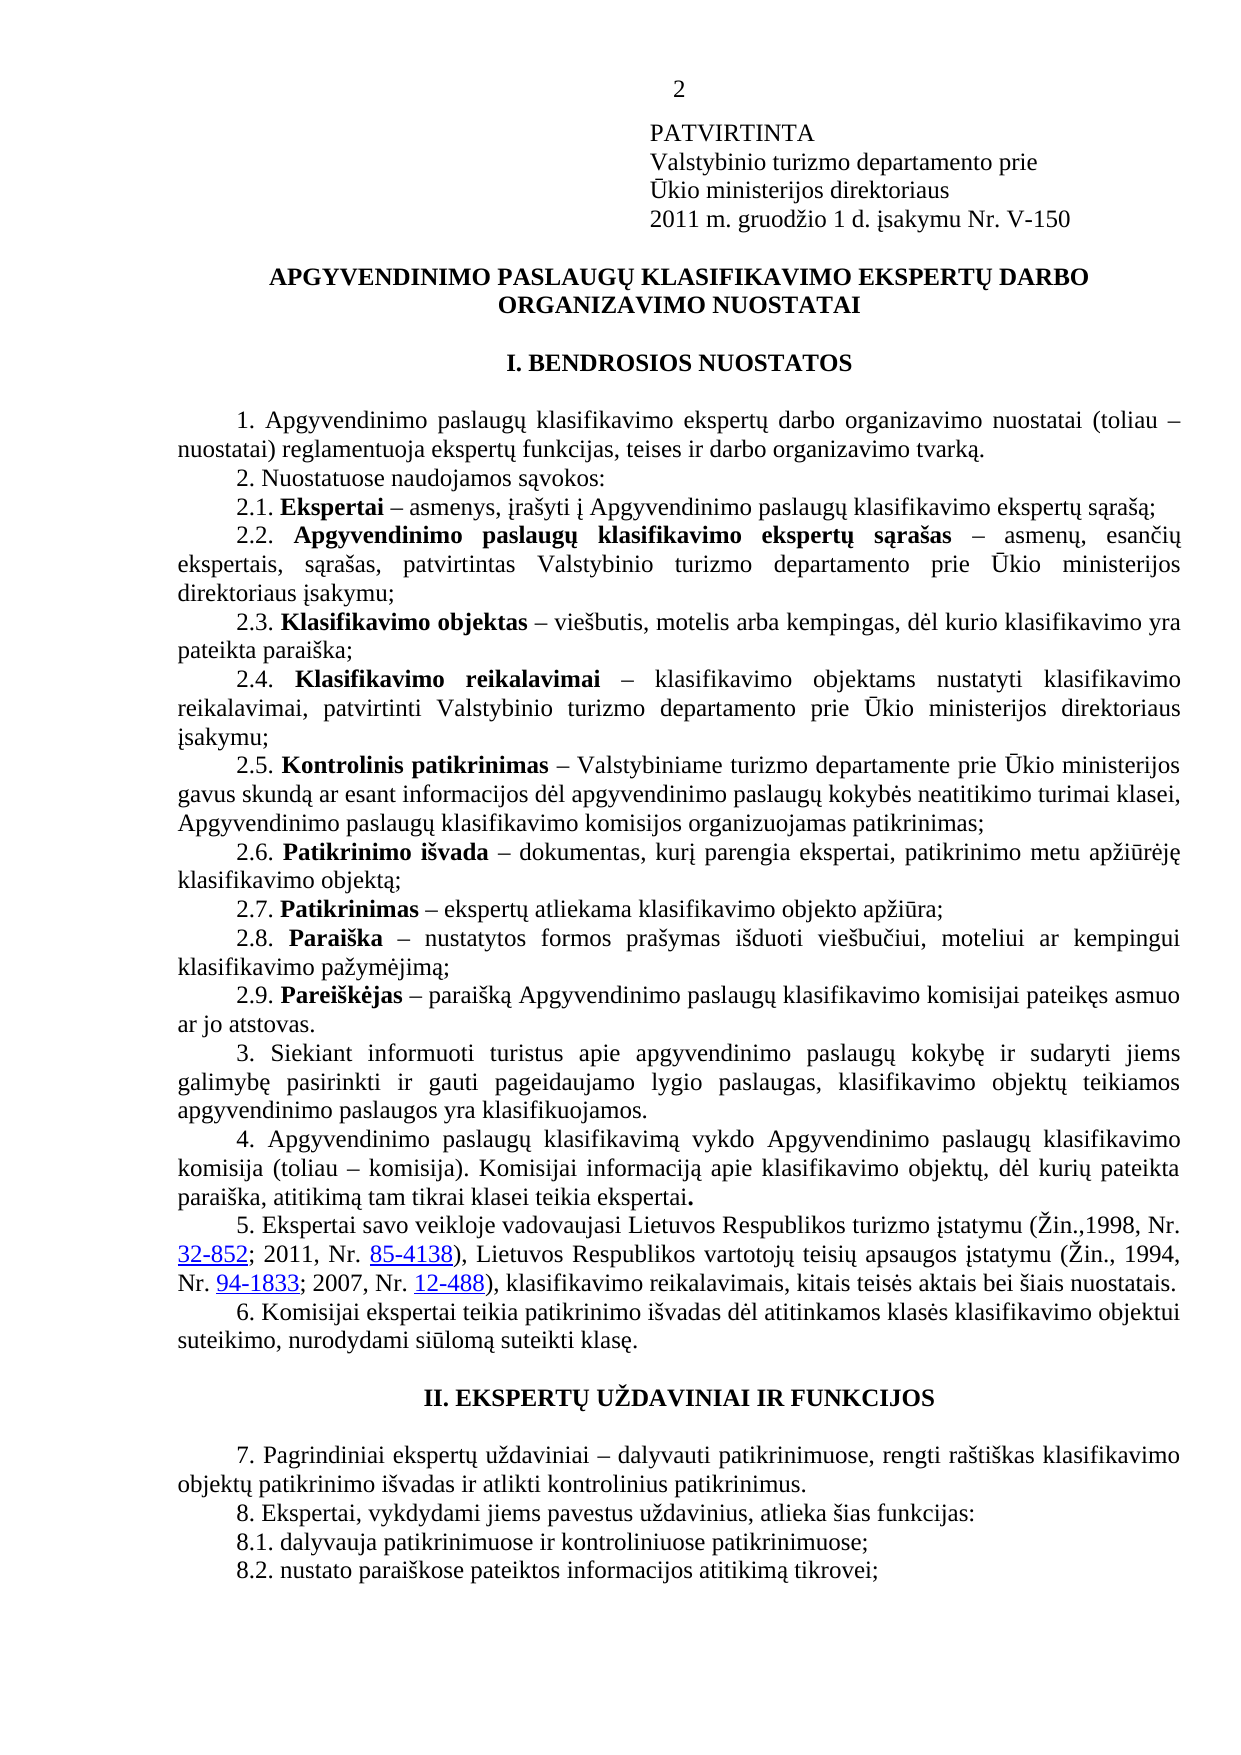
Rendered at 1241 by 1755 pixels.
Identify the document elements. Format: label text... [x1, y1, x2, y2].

text 2.5. Kontrolinis patikrinimas – Valstybiniame turizmo departamente prie Ūkio ministerijos gavus skundą ar esant informacijos dėl apgyvendinimo paslaugų kokybės neatitikimo turimai klasei, Apgyvendinimo paslaugų klasifikavimo komisijos organizuojamas patikrinimas; [177, 751, 1181, 837]
text Valstybinio turizmo departamento prie [649, 147, 1181, 176]
text 2.2. Apgyvendinimo paslaugų klasifikavimo ekspertų sąrašas – asmenų, esančių ekspertais, sąrašas, patvirtintas Valstybinio turizmo departamento prie Ūkio ministerijos direktoriaus įsakymu; [177, 521, 1181, 607]
text 2.4. Klasifikavimo reikalavimai – klasifikavimo objektams nustatyti klasifikavimo reikalavimai, patvirtinti Valstybinio turizmo departamento prie Ūkio ministerijos direktoriaus įsakymu; [177, 664, 1181, 751]
text 2.1. Ekspertai – asmenys, įrašyti į Apgyvendinimo paslaugų klasifikavimo ekspertų sąrašą; [177, 492, 1181, 521]
text 2.9. Pareiškėjas – paraišką Apgyvendinimo paslaugų klasifikavimo komisijai pateikęs asmuo ar jo atstovas. [177, 981, 1181, 1038]
text 1. Apgyvendinimo paslaugų klasifikavimo ekspertų darbo organizavimo nuostatai (toliau – nuostatai) reglamentuoja ekspertų funkcijas, teises ir darbo organizavimo tvarką. [177, 406, 1181, 463]
text 6. Komisijai ekspertai teikia patikrinimo išvadas dėl atitinkamos klasės klasifikavimo objektui suteikimo, nurodydami siūlomą suteikti klasę. [177, 1297, 1181, 1354]
text 7. Pagrindiniai ekspertų uždaviniai – dalyvauti patikrinimuose, rengti raštiškas klasifikavimo objektų patikrinimo išvadas ir atlikti kontrolinius patikrinimus. [177, 1441, 1181, 1498]
text 2. Nuostatuose naudojamos sąvokos: [177, 463, 1181, 492]
text 2.8. Paraiška – nustatytos formos prašymas išduoti viešbučiui, moteliui ar kempingui klasifikavimo pažymėjimą; [177, 923, 1181, 981]
text 8. Ekspertai, vykdydami jiems pavestus uždavinius, atlieka šias funkcijas: [177, 1498, 1181, 1527]
text 2011 m. gruodžio 1 d. įsakymu Nr. V-150 [649, 204, 1181, 233]
text 8.2. nustato paraiškose pateiktos informacijos atitikimą tikrovei; [177, 1556, 1181, 1584]
text 5. Ekspertai savo veikloje vadovaujasi Lietuvos Respublikos turizmo įstatymu (Žin.,1998, Nr. 32-852; 2011, Nr. 85-4138), Lietuvos Respublikos vartotojų teisių apsaugos įstatymu (Žin., 1994, Nr. 94-1833; 2007, Nr. 12-488), klasifikavimo reikalavimais, kitais teisės aktais bei šiais nuostatais. [177, 1211, 1181, 1297]
text 8.1. dalyvauja patikrinimuose ir kontroliniuose patikrinimuose; [177, 1527, 1181, 1556]
text PATVIRTINTA [649, 118, 1181, 147]
text APGYVENDINIMO PASLAUGŲ KLASIFIKAVIMO EKSPERTŲ DARBO ORGANIZAVIMO NUOSTATAI [177, 262, 1181, 319]
text 4. Apgyvendinimo paslaugų klasifikavimą vykdo Apgyvendinimo paslaugų klasifikavimo komisija (toliau – komisija). Komisijai informaciją apie klasifikavimo objektų, dėl kurių pateikta paraiška, atitikimą tam tikrai klasei teikia ekspertai. [177, 1124, 1181, 1211]
text I. BENDROSIOS NUOSTATOS [177, 348, 1181, 377]
text 2.6. Patikrinimo išvada – dokumentas, kurį parengia ekspertai, patikrinimo metu apžiūrėję klasifikavimo objektą; [177, 837, 1181, 894]
text Ūkio ministerijos direktoriaus [649, 176, 1181, 204]
text II. EKSPERTŲ UŽDAVINIAI IR FUNKCIJOS [177, 1383, 1181, 1412]
text 3. Siekiant informuoti turistus apie apgyvendinimo paslaugų kokybę ir sudaryti jiems galimybę pasirinkti ir gauti pageidaujamo lygio paslaugas, klasifikavimo objektų teikiamos apgyvendinimo paslaugos yra klasifikuojamos. [177, 1038, 1181, 1124]
text 2.3. Klasifikavimo objektas – viešbutis, motelis arba kempingas, dėl kurio klasifikavimo yra pateikta paraiška; [177, 607, 1181, 664]
text 2.7. Patikrinimas – ekspertų atliekama klasifikavimo objekto apžiūra; [177, 894, 1181, 923]
